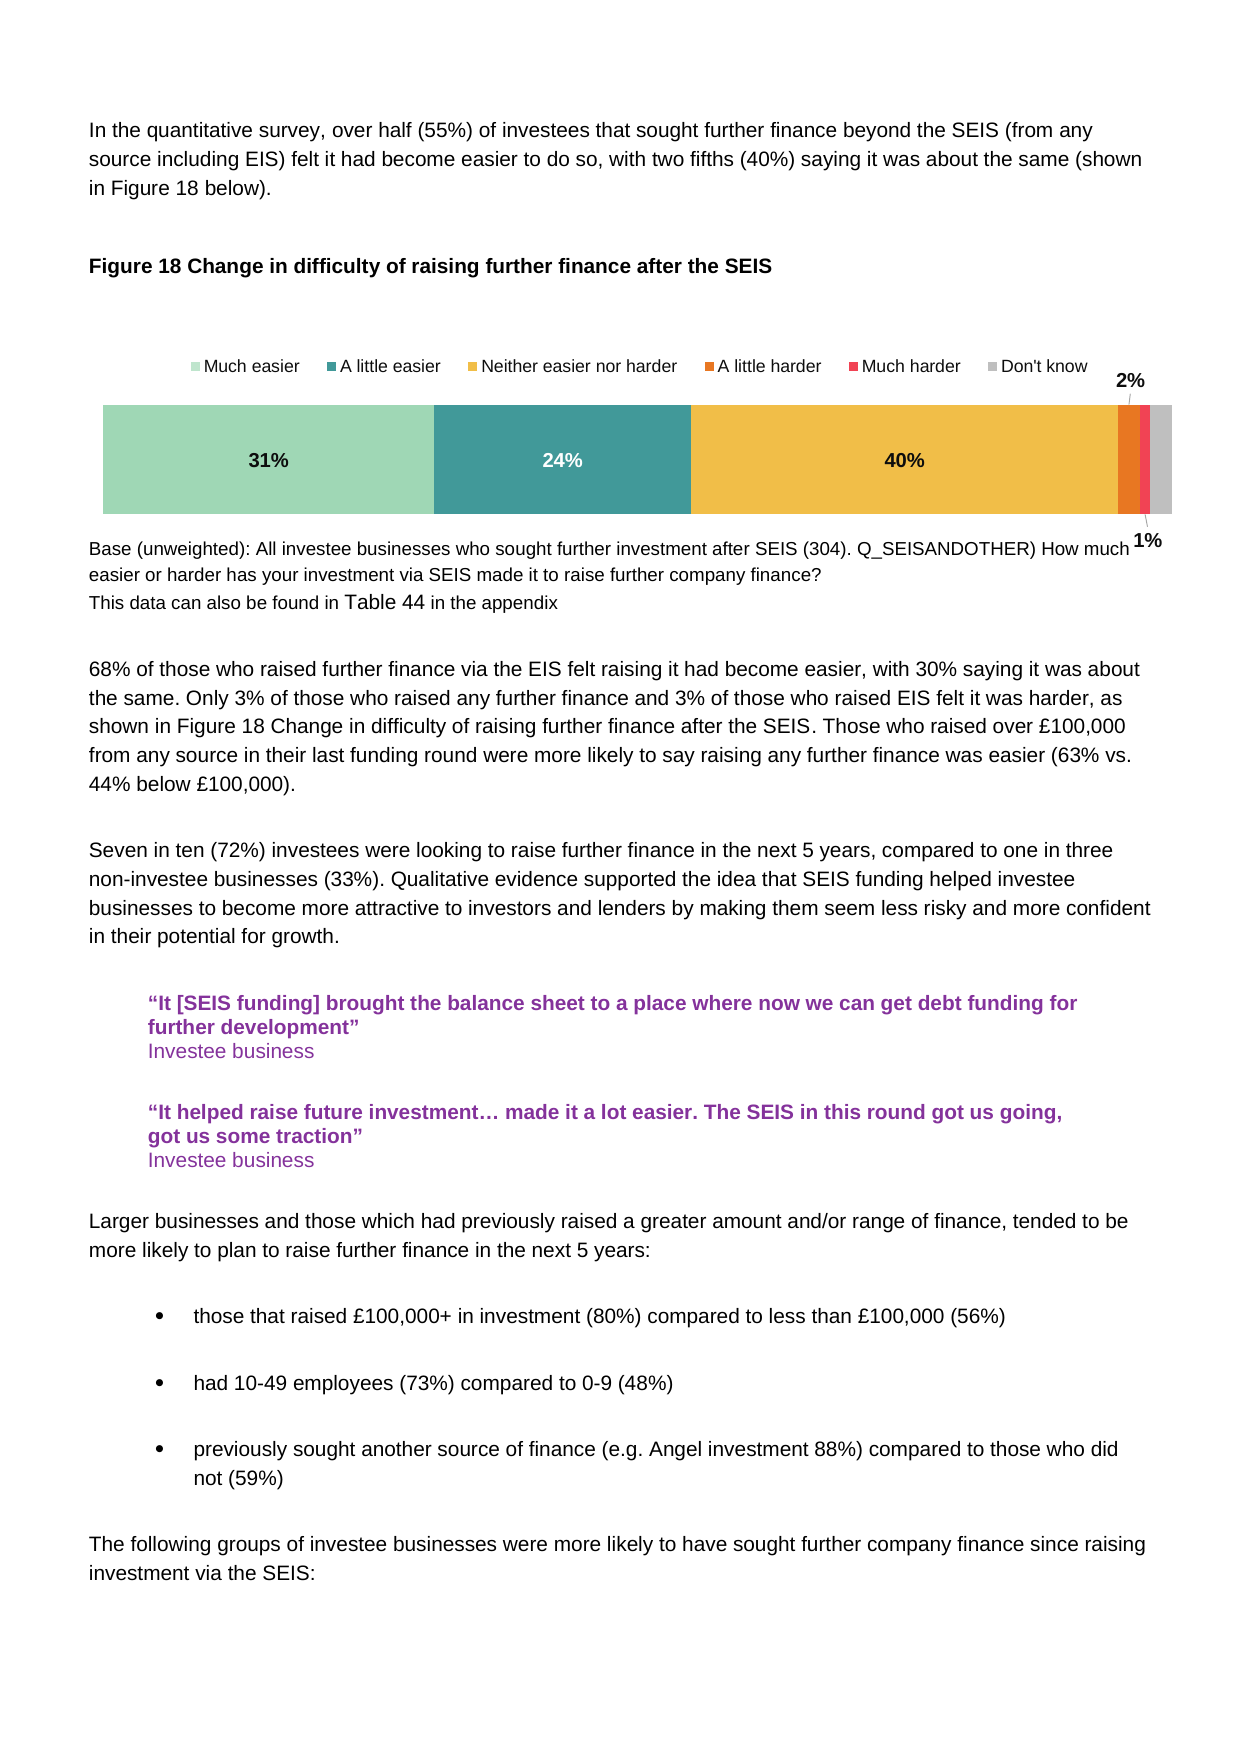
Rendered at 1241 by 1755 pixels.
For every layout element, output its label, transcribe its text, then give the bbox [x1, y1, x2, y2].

text Investee business [148, 1038, 1093, 1062]
text This data can also be found in Table 44 in the appendix [89, 590, 1152, 614]
text 68% of those who raised further finance via the EIS felt raising it had become easier, with 30% saying it was about the same. Only 3% of those who raised any further finance and 3% of those who raised EIS felt it was harder, as shown in Figure 18 Change in difficulty of raising further finance after the SEIS. Those who raised over £100,000 from any source in their last funding round were more likely to say raising any further finance was easier (63% vs. 44% below £100,000). [89, 657, 1152, 796]
text Seven in ten (72%) investees were looking to raise further finance in the next 5 years, compared to one in three non-investee businesses (33%). Qualitative evidence supported the idea that SEIS funding helped investee businesses to become more attractive to investors and lenders by making them seem less risky and more confident in their potential for growth. [89, 838, 1152, 948]
text The following groups of investee businesses were more likely to have sought further company finance since raising investment via the SEIS: [89, 1532, 1152, 1585]
list had 10-49 employees (73%) compared to 0-9 (48%) [156, 1371, 1152, 1395]
text Larger businesses and those which had previously raised a greater amount and/or range of finance, tended to be more likely to plan to raise further finance in the next 5 years: [89, 1209, 1152, 1262]
text Base (unweighted): All investee businesses who sought further investment after SEIS (304). Q_SEISANDOTHER) How much easier or harder has your investment via SEIS made it to raise further company finance? [89, 291, 1152, 586]
list those that raised £100,000+ in investment (80%) compared to less than £100,000 (56%) [156, 1304, 1152, 1328]
list previously sought another source of finance (e.g. Angel investment 88%) compared to those who did not (59%) [156, 1437, 1152, 1490]
text Investee business [148, 1148, 1093, 1172]
text “It helped raise future investment… made it a lot easier. The SEIS in this round got us going, got us some traction” [148, 1100, 1093, 1148]
subtitle Figure 18 Change in difficulty of raising further finance after the SEIS [89, 254, 915, 278]
text In the quantitative survey, over half (55%) of investees that sought further finance beyond the SEIS (from any source including EIS) felt it had become easier to do so, with two fifths (40%) saying it was about the same (shown in Figure 18 below). [89, 118, 1152, 199]
text “It [SEIS funding] brought the balance sheet to a place where now we can get debt funding for further development” [148, 991, 1093, 1038]
